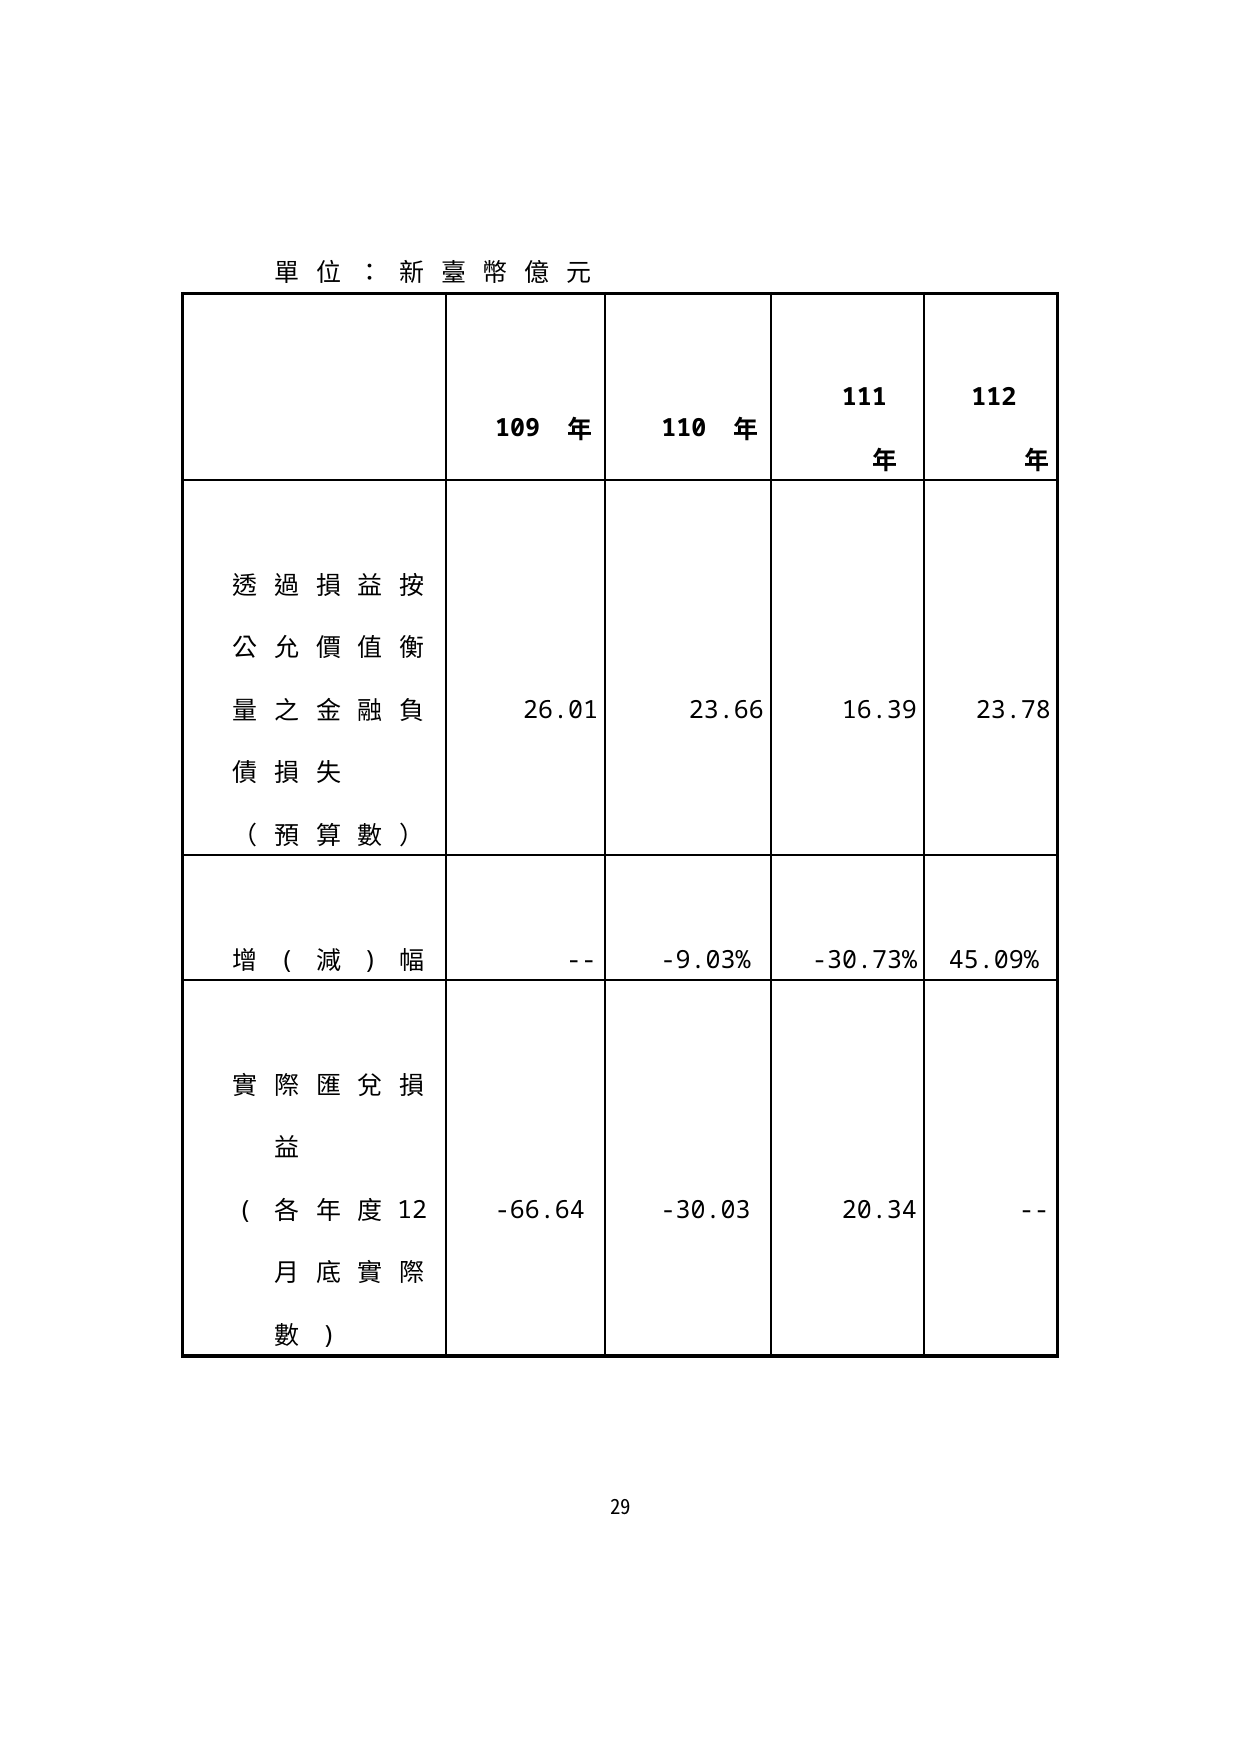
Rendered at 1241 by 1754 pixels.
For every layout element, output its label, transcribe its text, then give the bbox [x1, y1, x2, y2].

table_header [184, 295, 445, 479]
table_cell -- [447, 856, 604, 979]
table_header 109年 [447, 295, 604, 479]
text 單位：新臺幣億元 [183, 229, 1058, 292]
table_cell 26.01 [447, 481, 604, 854]
table_cell 實際匯兌損益 (各年度12月底實際數) [184, 981, 445, 1354]
table_header 110年 [606, 295, 770, 479]
table_cell -9.03% [606, 856, 770, 979]
table_cell -30.73% [772, 856, 923, 979]
table_cell 23.66 [606, 481, 770, 854]
table_cell 23.78 [925, 481, 1056, 854]
table_cell -30.03 [606, 981, 770, 1354]
table_cell 增(減)幅 [184, 856, 445, 979]
table_cell -66.64 [447, 981, 604, 1354]
table_cell 45.09% [925, 856, 1056, 979]
table_header 112年 [925, 295, 1056, 479]
table_cell -- [925, 981, 1056, 1354]
table_header 111年 [772, 295, 923, 479]
table_cell 16.39 [772, 481, 923, 854]
table_cell 透過損益按公允價值衡量之金融負債損失 （預算數） [184, 481, 445, 854]
table_cell 20.34 [772, 981, 923, 1354]
